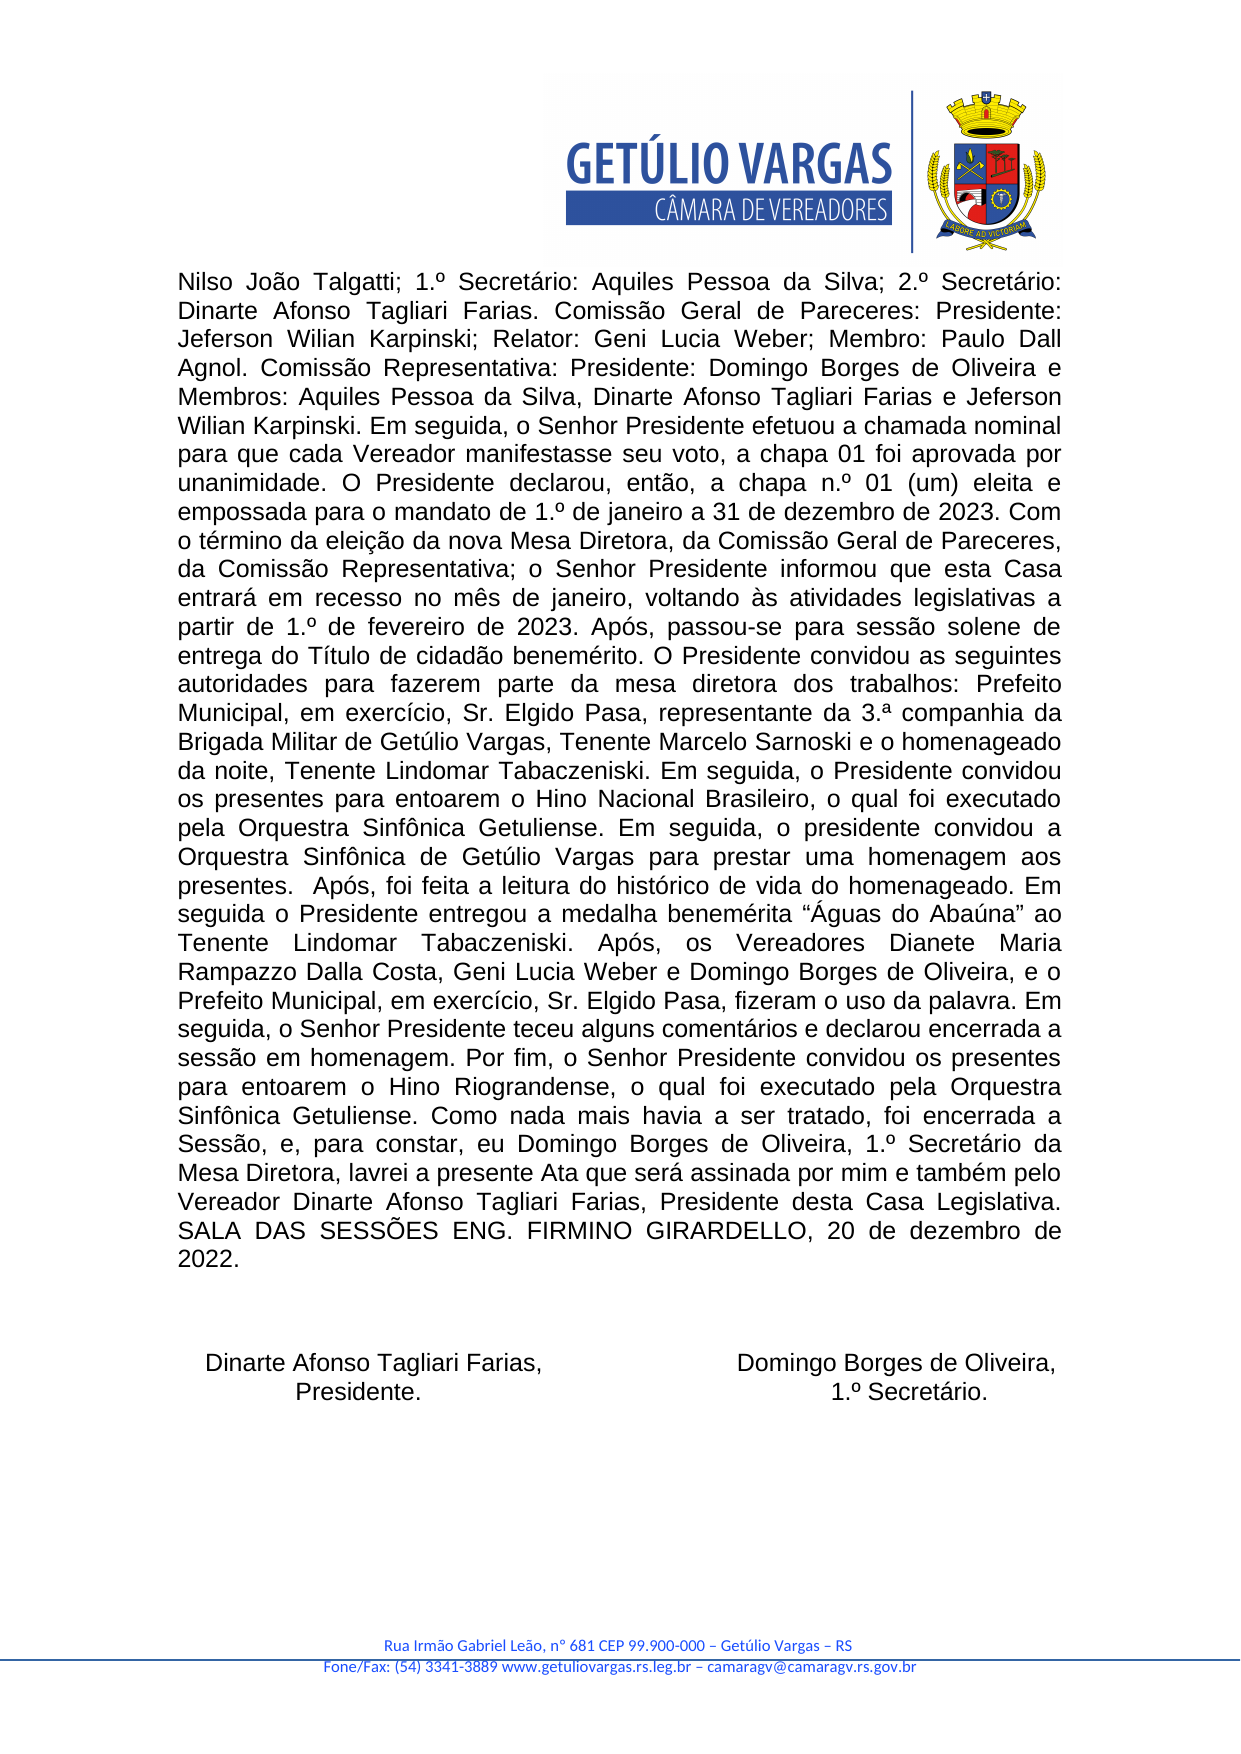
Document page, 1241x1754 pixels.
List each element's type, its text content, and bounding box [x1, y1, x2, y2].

text Presidente. 1.º Secretário. [177, 1377, 1063, 1405]
text Dinarte Afonso Tagliari Farias, Domingo Borges de Oliveira, [177, 1348, 1063, 1377]
text Aos vinte dia do mês de dezembro do ano de dois mil e vinte e dois (20-12-2022), às dezoito horas e trinta minutos (18h30min), reuniram-se os Senhores Vereadores da Câmara de Getúlio Vargas, Estado do Rio Grande do Sul, em Sessão Ordinária, na Sala das Sessões Eng. Firmino Girardello, localizada na Rua Irmão Gabriel Leão, prédio n.º 681, piso superior, na cidade de Getúlio Vargas, Estado do Rio Grande do Sul, sob a Presidência do Vereador Dinarte Afonso Tagliari Farias, Secretariado pelo Vereador Domingo Borges de Oliveira,1.º Secretário. Presentes ainda, os seguintes Vereadores: Aquiles Pessoa da Silva, Dianete Maria Rampazzo Dalla Costa, Geni Lucia Weber, Ines Aparecida Borba, Jeferson Wilian Karpinski, Nilso João Talgatti, Paulo Dall Agnol. Abertos os trabalhos da Sessão, o Senhor Presidente convidou o Secretário da Mesa Diretora para que efetuasse a leitura da Ata n.º 2.057 de 14-12-2022, que depois de lida, submetida à apreciação e colocada em votação, obteve aprovação unânime. Em seguida, o Senhor Presidente convidou o Secretário para efetuar a leitura das correspondências recebidas, ficando registradas entre elas: ofício encaminhado pelo Executivo Municipal em resposta a Indicação da Vereadora Ines Aparecida Borba, a qual sugeriu a realização de tratativas com o banco de sangue/hemocentro, a fim de promover coletas de sangue no Município. O período do Grande Expediente, foi dispensado em comum acordo entre os Edis. Em seguida, foram apreciadas as seguintes proposições: PROJETO DE LEI N.º 148/2022, de 15-12-2022, de autoria do Executivo Municipal que autoriza o Poder Executivo Municipal a efetuar a contratação de 13 (treze) Professores de Educação Infantil e Séries Iniciais do Ensino Fundamental, em caráter temporário de excepcional interesse público. Não houve manifestações. Colocado o Projeto de Lei em votação foi aprovado por unanimidade. PROJETO DE LEI N.º 149/2022, de 15-12-2022, de autoria do Executivo Municipal que Autoriza o Poder Executivo Municipal a efetuar a contratação de 03 (três) Professores de Educação Física, em caráter temporário de excepcional interesse público. Não houve manifestações. Colocado o Projeto de Lei em votação foi aprovado por unanimidade. PROJETO DE LEI N.º 150/2022, de 15-12-2022, de autoria do Executivo Municipal que Autoriza o Poder Executivo Municipal a efetuar a contratação de 01 (um) Professor de História, em caráter temporário de excepcional interesse público. Não houve manifestações. Colocado o Projeto de Lei em votação foi aprovado por unanimidade. PROJETO DE LEI N.º 151/2022, de 15-12-2022, de autoria do Executivo Municipal que Autoriza o Poder Executivo Municipal a efetuar a contratação de 01 (um) Professor de Música, em caráter temporário de excepcional interesse público. Não houve manifestações. Colocado o Projeto de Lei em votação foi aprovado por unanimidade. PROJETO DE LEI N.º 152/2022, de 15-12-2022, de autoria do Executivo Municipal que Autoriza o Poder Executivo Municipal a efetuar a contratação de 01 (um) Professor de Letras, Português/Inglês, em caráter temporário de excepcional interesse público. Não houve manifestações. Colocado o Projeto de Lei em votação foi aprovado por unanimidade. PROJETO DE LEI N.º 153/2022, de 15-12-2022, de autoria do Executivo Municipal que Autoriza o Poder Executivo Municipal a efetuar a contratação de 01 (um) Professor de Ciências, em caráter temporário de excepcional interesse público. Não houve manifestações. Colocado o Projeto de Lei em votação foi aprovado por unanimidade. PROJETO DE LEI N.º 154/2022, de 15-12-2022, de autoria do Executivo Municipal que Cria 02 (dois) cargos de provimento efetivo de Agentes de Combate a Endemias. Não houve manifestações. Colocado o Projeto de Lei em votação foi aprovado por unanimidade. PROJETO DE LEI N.º 155/2022, de 16-12-2022, de autoria do Executivo Municipal que altera a redação do art. 4º da Lei Municipal nº 5.326/17 – Reorganiza o Conselho Municipal dos Direitos da Mulher. Não houve manifestações. Colocado o Projeto de Lei em votação foi aprovado por unanimidade. PROJETO DE LEI N.º 156/2022, de 16-12-2022, de autoria do Executivo Municipal que autoriza a abertura de Crédito Adicional Especial no orçamento do exercício de 2023 e dá outras providências. Não houve manifestações. Colocado o Projeto de Lei em votação foi aprovado por unanimidade. PROJETO DE LEI N.º 157/2022, de 16-12-2022, de autoria do Executivo Municipal que autoriza a abertura de Crédito Adicional Especial no orçamento do exercício de 2023 e dá outras providências. Não houve manifestações. Colocado o Projeto de Lei em votação foi aprovado por unanimidade. PROJETO DE LEI N.º 158/2022, de 16-12-2022, de autoria do Executivo Municipal que autoriza o Poder Executivo Municipal a efetuar o custeio do contrato de Prestação de Serviços com o Instituto de Assistência à Saúde dos Servidores Públicos do Rio Grande do Sul – IPÊ SAÚDE, dispõe sobre a forma de custeio e dá outras providências. Não houve manifestações. Colocado o Projeto de Lei em votação foi aprovado por unanimidade. PROJETO DE LEI LEGISLATIVO N.º 004/2022, de 16-12-2022, de autoria da Mesa Diretora que estabelece Turno Único no serviço da Câmara de Vereadores de Getúlio Vargas. Não houve manifestações. Colocado o Projeto de Lei Legislativo em votação foi aprovado por unanimidade. Com o término do período de Discussão e Votação da Matéria constante na Ordem do Dia, e, em continuidade aos trabalhos, e de acordo com o artigo 10, §1.º e 2.º e artigo 31 do Regimento Interno, o Presidente suspendeu a sessão por cinco minutos, a fim de que fossem apresentadas as chapas concorrentes e se procedesse à eleição da nova Mesa Diretora, da Comissão Geral de Pareceres e da Comissão Representativa, para o mandato de (01) um ano, de 1.º de janeiro a 31 de dezembro de 2023. Esclareceu, ainda, o Presidente que as chapas receberiam um número respeitando-se a ordem de entrega de cada uma delas. Informou, também, que o Regimento Interno prevê que a eleição se faça por maioria simples e votação secreta, contudo, nesta Casa as eleições sempre ocorreram pelo processo da votação nominal. Assim, expôs o Presidente que se maioria simples e reador LVereador ldotado nesta eleiçapas concorrentes e se procedesse a eleiç111111111111111111111111111 algum Vereador Líder requeresse que fossem secretas e obtivesse a aprovação do Plenário poderia ser dessa forma. Não houve manifestações dos Edis. Submeteu então à votação do processo a ser adotado nessa eleição. Foi aprovado pela unanimidade dos Edis para que fosse realizada a votação nominal. Passados os cinco minutos, os trabalhos foram reabertos e constatada a entrega de 01 (uma) chapa, com a seguinte composição: CHAPA 01: Mesa Diretora: Presidente: Domingo Borges de Oliveira; Vice-Presidente: Nilso João Talgatti; 1.º Secretário: Aquiles Pessoa da Silva; 2.º Secretário: Dinarte Afonso Tagliari Farias. Comissão Geral de Pareceres: Presidente: Jeferson Wilian Karpinski; Relator: Geni Lucia Weber; Membro: Paulo Dall Agnol. Comissão Representativa: Presidente: Domingo Borges de Oliveira e Membros: Aquiles Pessoa da Silva, Dinarte Afonso Tagliari Farias e Jeferson Wilian Karpinski. Em seguida, o Senhor Presidente efetuou a chamada nominal para que cada Vereador manifestasse seu voto, a chapa 01 foi aprovada por unanimidade. O Presidente declarou, então, a chapa n.º 01 (um) eleita e empossada para o mandato de 1.º de janeiro a 31 de dezembro de 2023. Com o término da eleição da nova Mesa Diretora, da Comissão Geral de Pareceres, da Comissão Representativa; o Senhor Presidente informou que esta Casa entrará em recesso no mês de janeiro, voltando às atividades legislativas a partir de 1.º de fevereiro de 2023. Após, passou-se para sessão solene de entrega do Título de cidadão benemérito. O Presidente convidou as seguintes autoridades para fazerem parte da mesa diretora dos trabalhos: Prefeito Municipal, em exercício, Sr. Elgido Pasa, representante da 3.ª companhia da Brigada Militar de Getúlio Vargas, Tenente Marcelo Sarnoski e o homenageado da noite, Tenente Lindomar Tabaczeniski. Em seguida, o Presidente convidou os presentes para entoarem o Hino Nacional Brasileiro, o qual foi executado pela Orquestra Sinfônica Getuliense. Em seguida, o presidente convidou a Orquestra Sinfônica de Getúlio Vargas para prestar uma homenagem aos presentes. Após, foi feita a leitura do histórico de vida do homenageado. Em seguida o Presidente entregou a medalha benemérita “Águas do Abaúna” ao Tenente Lindomar Tabaczeniski. Após, os Vereadores Dianete Maria Rampazzo Dalla Costa, Geni Lucia Weber e Domingo Borges de Oliveira, e o Prefeito Municipal, em exercício, Sr. Elgido Pasa, fizeram o uso da palavra. Em seguida, o Senhor Presidente teceu alguns comentários e declarou encerrada a sessão em homenagem. Por fim, o Senhor Presidente convidou os presentes para entoarem o Hino Riograndense, o qual foi executado pela Orquestra Sinfônica Getuliense. Como nada mais havia a ser tratado, foi encerrada a Sessão, e, para constar, eu Domingo Borges de Oliveira, 1.º Secretário da Mesa Diretora, lavrei a presente Ata que será assinada por mim e também pelo Vereador Dinarte Afonso Tagliari Farias, Presidente desta Casa Legislativa. SALA DAS SESSÕES ENG. FIRMINO GIRARDELLO, 20 de dezembro de 2022. [177, 236, 1063, 1273]
